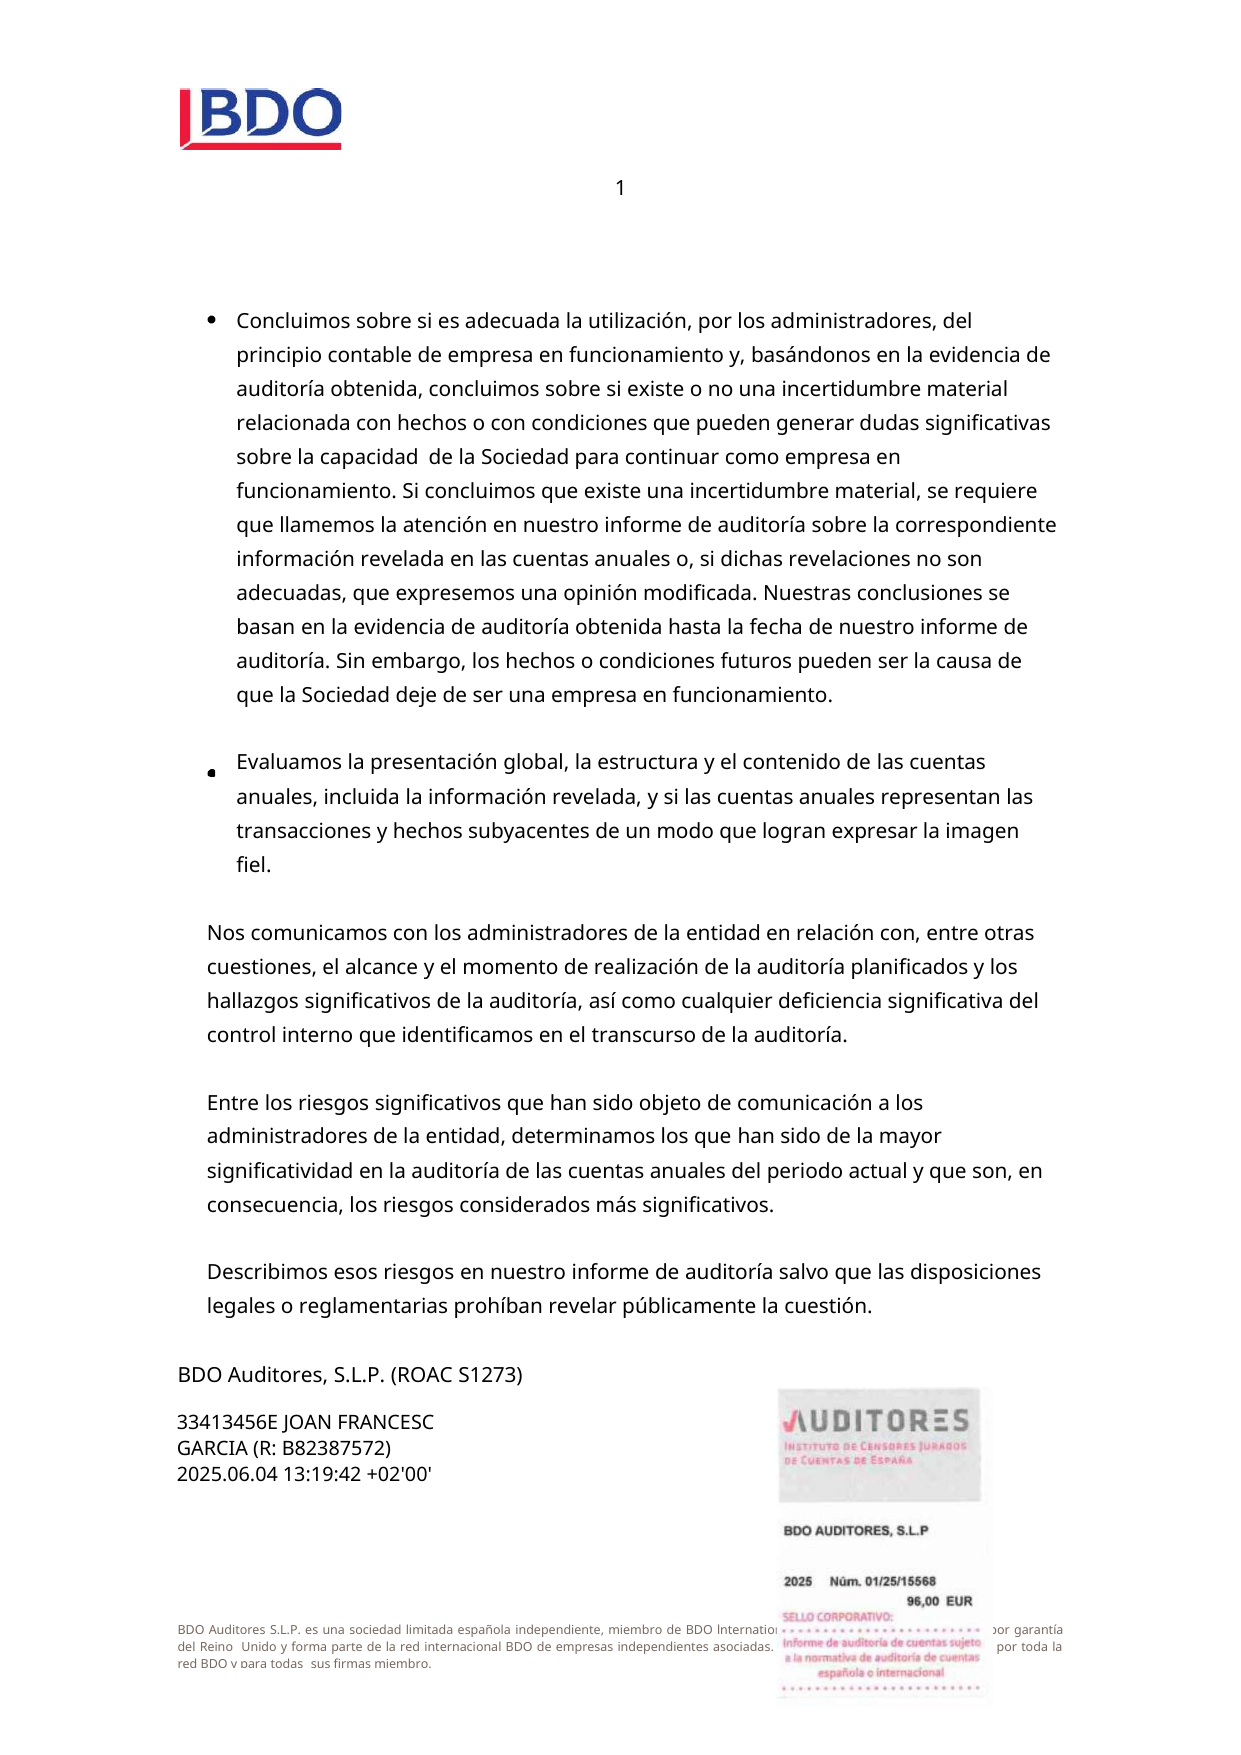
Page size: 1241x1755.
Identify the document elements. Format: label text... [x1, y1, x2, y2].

text Describimos esos riesgos en nuestro informe de auditoría salvo que las disposiciones legales o reglamentarias prohíban revelar públicamente la cuestión. [207, 1257, 1050, 1319]
text Concluimos sobre si es adecuada la utilización, por los administradores, del principio contable de empresa en funcionamiento y, basándonos en la evidencia de auditoría obtenida, concluimos sobre si existe o no una incertidumbre material relacionada con hechos o con condiciones que pueden generar dudas significativas sobre la capacidad de la Sociedad para continuar como empresa en funcionamiento. Si concluimos que existe una incertidumbre material, se requiere que llamemos la atención en nuestro informe de auditoría sobre la correspondiente información revelada en las cuentas anuales o, si dichas revelaciones no son adecuadas, que expresemos una opinión modificada. Nuestras conclusiones se basan en la evidencia de auditoría obtenida hasta la fecha de nuestro informe de auditoría. Sin embargo, los hechos o condiciones futuros pueden ser la causa de que la Sociedad deje de ser una empresa en funcionamiento. [236, 306, 1058, 709]
text Nos comunicamos con los administradores de la entidad en relación con, entre otras cuestiones, el alcance y el momento de realización de la auditoría planificados y los hallazgos significativos de la auditoría, así como cualquier deficiencia significativa del control interno que identificamos en el transcurso de la auditoría. [207, 918, 1074, 1049]
text Evaluamos la presentación global, la estructura y el contenido de las cuentas anuales, incluida la información revelada, y si las cuentas anuales representan las transacciones y hechos subyacentes de un modo que logran expresar la imagen fiel. [208, 747, 1053, 879]
text 33413456E JOAN FRANCESC GARCIA (R: B82387572) 2025.06.04 13:19:42 +02'00' [177, 1409, 495, 1487]
text BDO Auditores, S.L.P. (ROAC S1273) [177, 1360, 1137, 1388]
text Entre los riesgos significativos que han sido objeto de comunicación a los administradores de la entidad, determinamos los que han sido de la mayor significatividad en la auditoría de las cuentas anuales del periodo actual y que son, en consecuencia, los riesgos considerados más significativos. [207, 1088, 1061, 1218]
